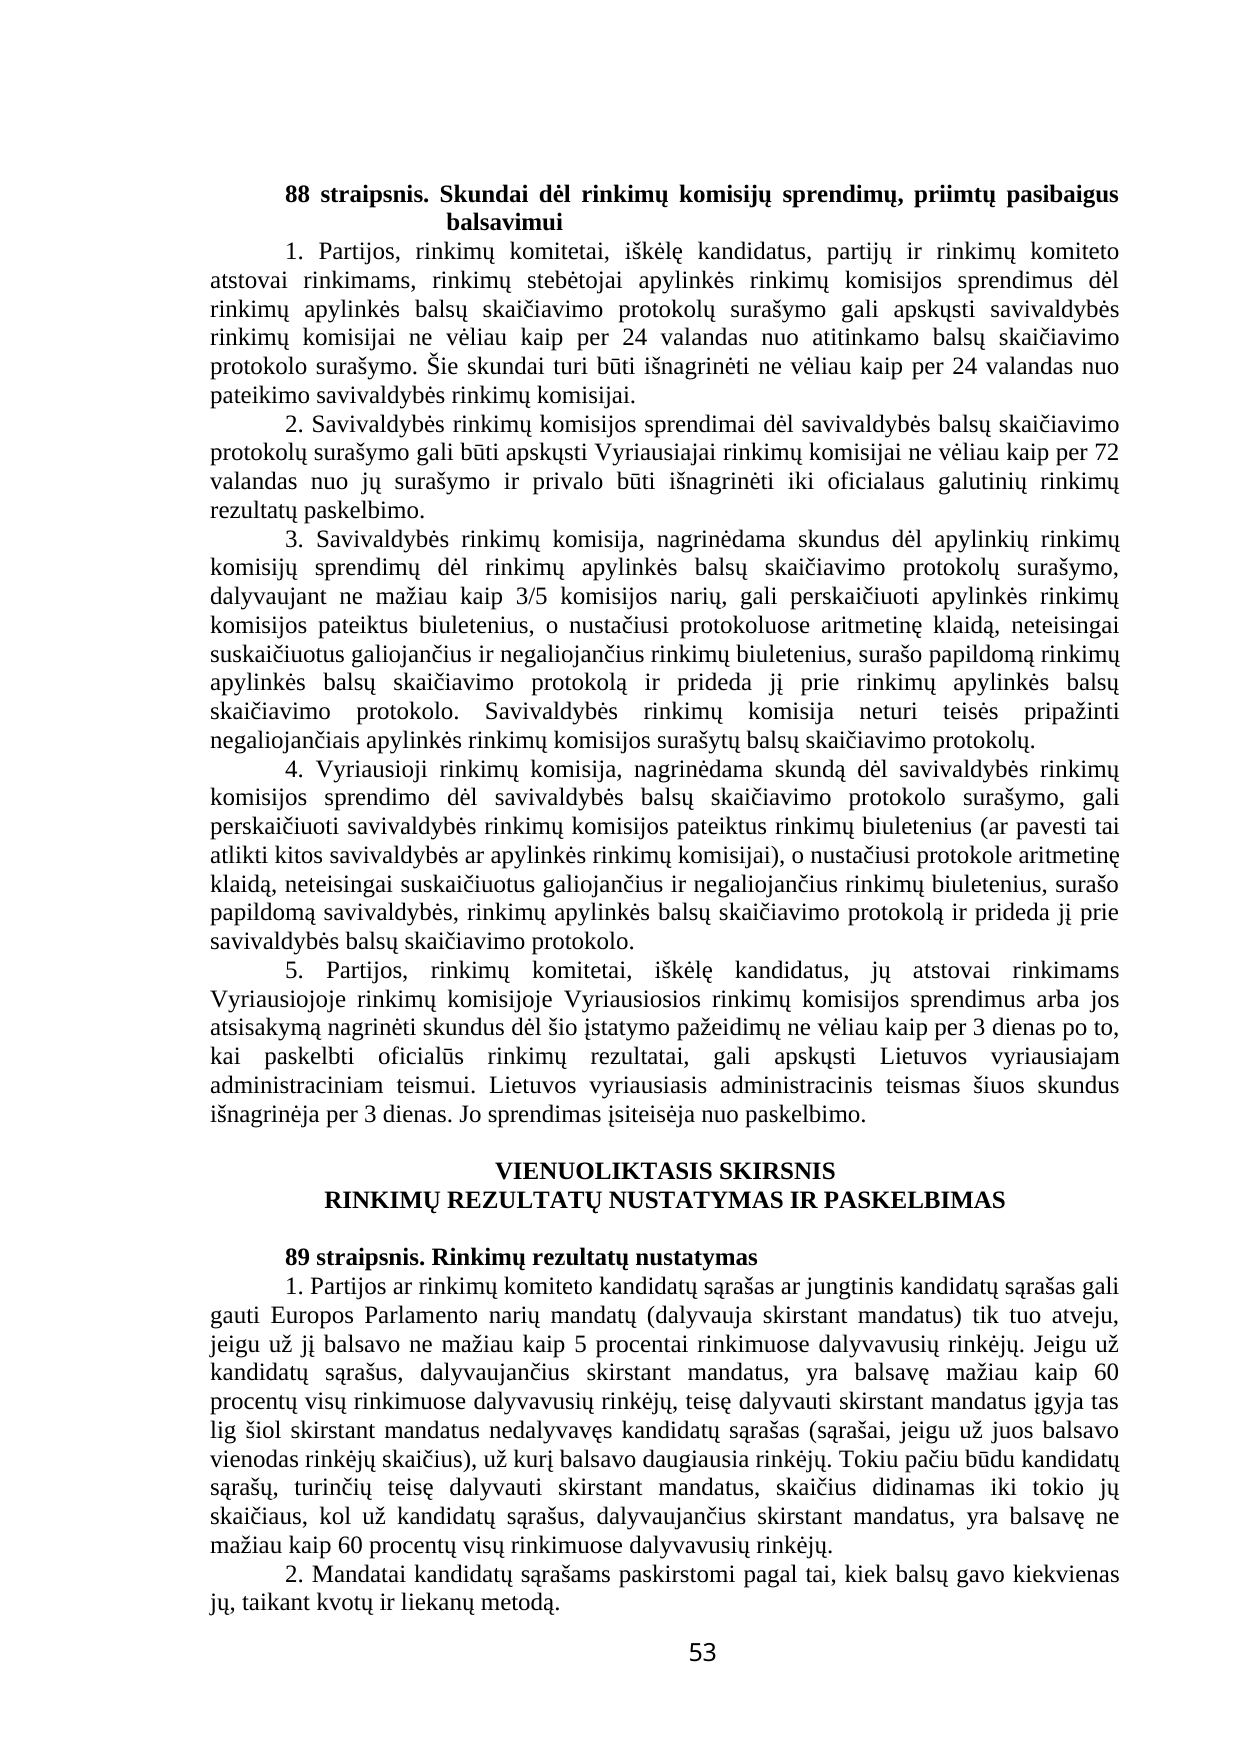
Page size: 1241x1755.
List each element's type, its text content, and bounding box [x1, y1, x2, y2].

text 2. Mandatai kandidatų sąrašams paskirstomi pagal tai, kiek balsų gavo kiekvienas jų, taikant kvotų ir liekanų metodą. [210, 1559, 1120, 1616]
text 89 straipsnis. Rinkimų rezultatų nustatymas [210, 1242, 1120, 1271]
text 88 straipsnis. Skundai dėl rinkimų komisijų sprendimų, priimtų pasibaigus balsavimui [285, 179, 1120, 236]
subtitle VIENUOLIKTASIS SKIRSNIS [210, 1156, 1120, 1185]
text 1. Partijos, rinkimų komitetai, iškėlę kandidatus, partijų ir rinkimų komiteto atstovai rinkimams, rinkimų stebėtojai apylinkės rinkimų komisijos sprendimus dėl rinkimų apylinkės balsų skaičiavimo protokolų surašymo gali apskųsti savivaldybės rinkimų komisijai ne vėliau kaip per 24 valandas nuo atitinkamo balsų skaičiavimo protokolo surašymo. Šie skundai turi būti išnagrinėti ne vėliau kaip per 24 valandas nuo pateikimo savivaldybės rinkimų komisijai. [210, 236, 1120, 409]
text RINKIMŲ REZULTATŲ NUSTATYMAS IR PASKELBIMAS [210, 1185, 1120, 1214]
text 1. Partijos ar rinkimų komiteto kandidatų sąrašas ar jungtinis kandidatų sąrašas gali gauti Europos Parlamento narių mandatų (dalyvauja skirstant mandatus) tik tuo atveju, jeigu už jį balsavo ne mažiau kaip 5 procentai rinkimuose dalyvavusių rinkėjų. Jeigu už kandidatų sąrašus, dalyvaujančius skirstant mandatus, yra balsavę mažiau kaip 60 procentų visų rinkimuose dalyvavusių rinkėjų, teisę dalyvauti skirstant mandatus įgyja tas lig šiol skirstant mandatus nedalyvavęs kandidatų sąrašas (sąrašai, jeigu už juos balsavo vienodas rinkėjų skaičius), už kurį balsavo daugiausia rinkėjų. Tokiu pačiu būdu kandidatų sąrašų, turinčių teisę dalyvauti skirstant mandatus, skaičius didinamas iki tokio jų skaičiaus, kol už kandidatų sąrašus, dalyvaujančius skirstant mandatus, yra balsavę ne mažiau kaip 60 procentų visų rinkimuose dalyvavusių rinkėjų. [210, 1271, 1120, 1559]
text 4. Vyriausioji rinkimų komisija, nagrinėdama skundą dėl savivaldybės rinkimų komisijos sprendimo dėl savivaldybės balsų skaičiavimo protokolo surašymo, gali perskaičiuoti savivaldybės rinkimų komisijos pateiktus rinkimų biuletenius (ar pavesti tai atlikti kitos savivaldybės ar apylinkės rinkimų komisijai), o nustačiusi protokole aritmetinę klaidą, neteisingai suskaičiuotus galiojančius ir negaliojančius rinkimų biuletenius, surašo papildomą savivaldybės, rinkimų apylinkės balsų skaičiavimo protokolą ir prideda jį prie savivaldybės balsų skaičiavimo protokolo. [210, 754, 1120, 955]
text 2. Savivaldybės rinkimų komisijos sprendimai dėl savivaldybės balsų skaičiavimo protokolų surašymo gali būti apskųsti Vyriausiajai rinkimų komisijai ne vėliau kaip per 72 valandas nuo jų surašymo ir privalo būti išnagrinėti iki oficialaus galutinių rinkimų rezultatų paskelbimo. [210, 409, 1120, 524]
text 3. Savivaldybės rinkimų komisija, nagrinėdama skundus dėl apylinkių rinkimų komisijų sprendimų dėl rinkimų apylinkės balsų skaičiavimo protokolų surašymo, dalyvaujant ne mažiau kaip 3/5 komisijos narių, gali perskaičiuoti apylinkės rinkimų komisijos pateiktus biuletenius, o nustačiusi protokoluose aritmetinę klaidą, neteisingai suskaičiuotus galiojančius ir negaliojančius rinkimų biuletenius, surašo papildomą rinkimų apylinkės balsų skaičiavimo protokolą ir prideda jį prie rinkimų apylinkės balsų skaičiavimo protokolo. Savivaldybės rinkimų komisija neturi teisės pripažinti negaliojančiais apylinkės rinkimų komisijos surašytų balsų skaičiavimo protokolų. [210, 524, 1120, 754]
text 5. Partijos, rinkimų komitetai, iškėlę kandidatus, jų atstovai rinkimams Vyriausiojoje rinkimų komisijoje Vyriausiosios rinkimų komisijos sprendimus arba jos atsisakymą nagrinėti skundus dėl šio įstatymo pažeidimų ne vėliau kaip per 3 dienas po to, kai paskelbti oficialūs rinkimų rezultatai, gali apskųsti Lietuvos vyriausiajam administraciniam teismui. Lietuvos vyriausiasis administracinis teismas šiuos skundus išnagrinėja per 3 dienas. Jo sprendimas įsiteisėja nuo paskelbimo. [210, 955, 1120, 1127]
